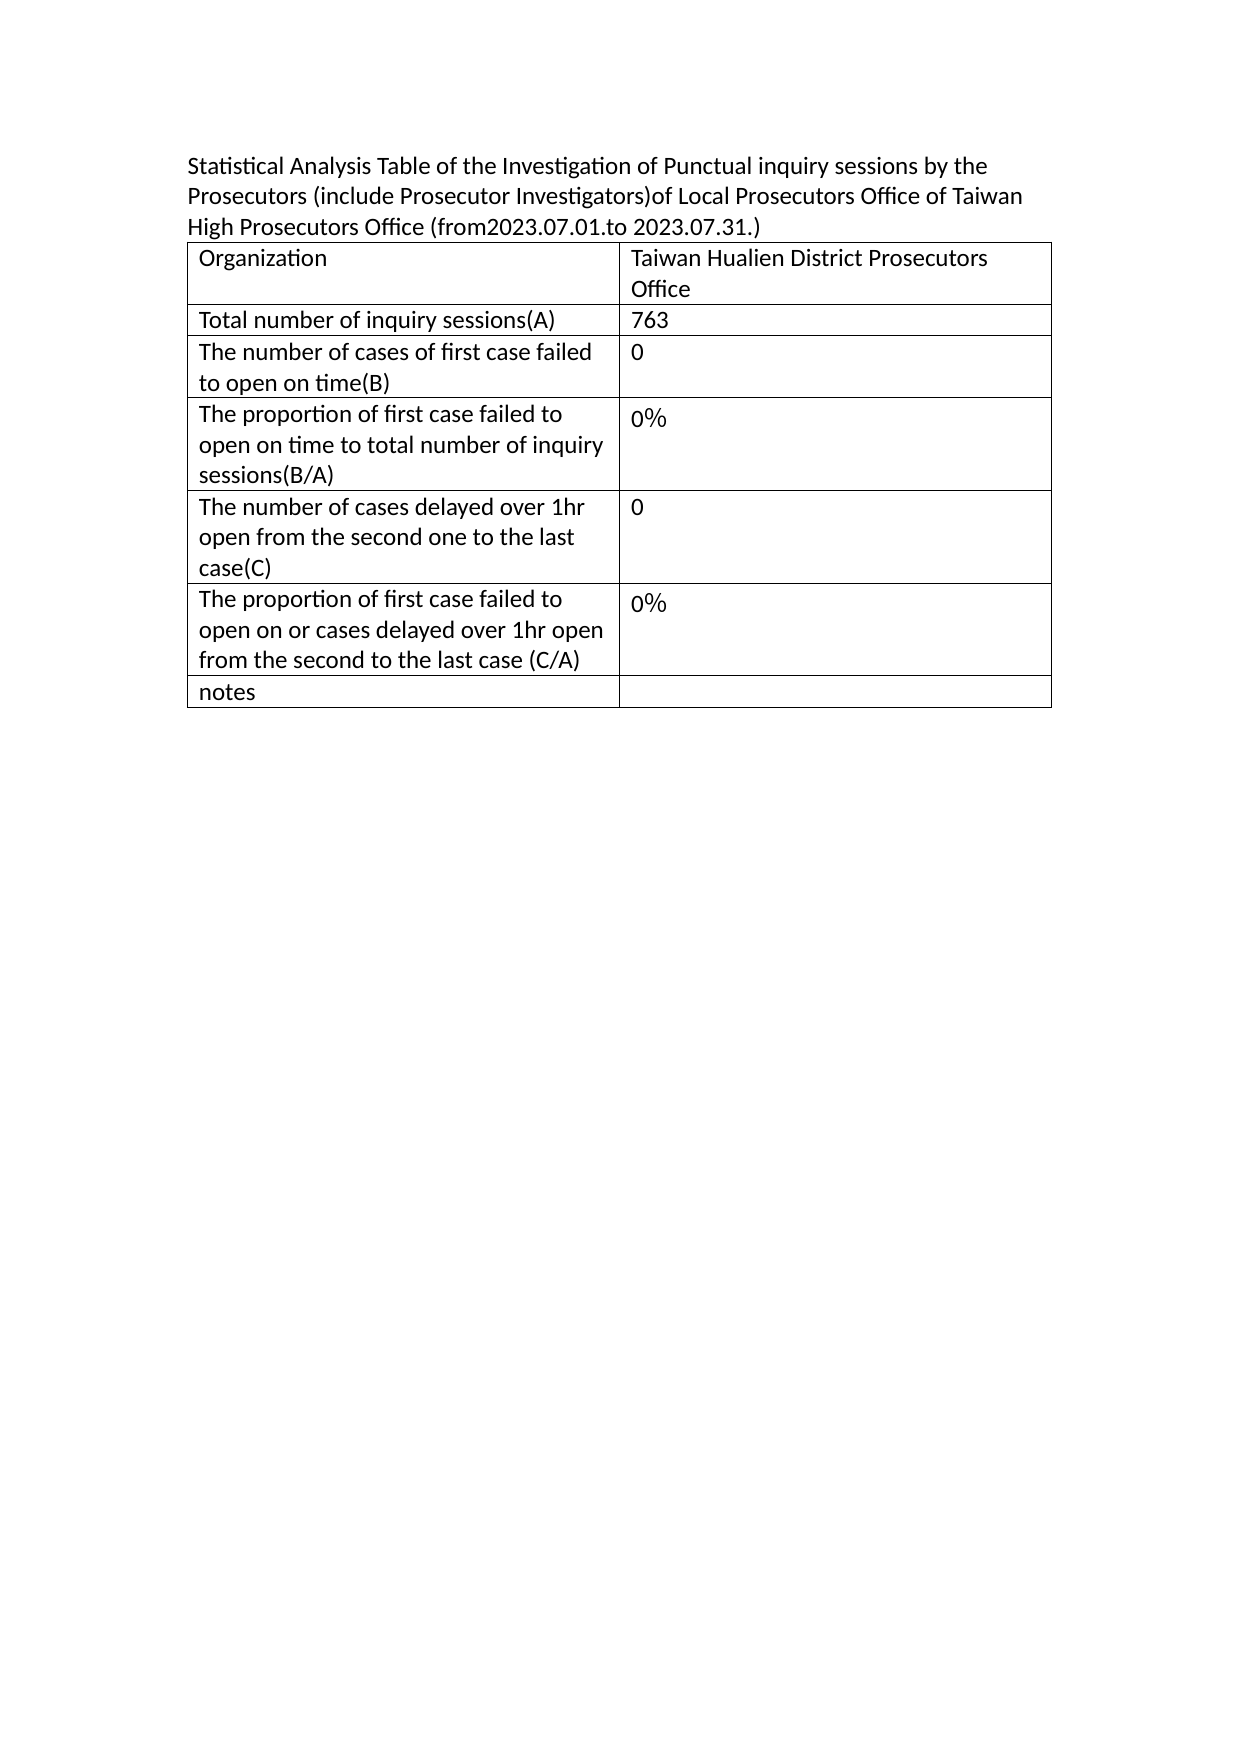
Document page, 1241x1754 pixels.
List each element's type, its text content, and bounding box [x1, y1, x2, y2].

text Statistical Analysis Table of the Investigation of Punctual inquiry sessions by the Prosecutors (include Prosecutor Investigators)of Local Prosecutors Office of Taiwan High Prosecutors Office (from2023.07.01.to 2023.07.31.) [187, 150, 1053, 242]
table_cell 0％ [620, 584, 1051, 675]
table_header Organization [188, 243, 619, 304]
table_cell The proportion of first case failed to open on time to total number of inquiry sessions(B/A) [188, 398, 619, 490]
table_cell The number of cases delayed over 1hr open from the second one to the last case(C) [188, 491, 619, 582]
table_header Taiwan Hualien District Prosecutors Office [620, 243, 1051, 304]
table_cell 0％ [620, 398, 1051, 490]
table_cell [620, 676, 1051, 707]
table_cell 763 [620, 305, 1051, 335]
table_cell The number of cases of first case failed to open on time(B) [188, 336, 619, 397]
table_cell 0 [620, 336, 1051, 397]
table_cell Total number of inquiry sessions(A) [188, 305, 619, 335]
table_cell 0 [620, 491, 1051, 582]
table_cell notes [188, 676, 619, 707]
table_cell The proportion of first case failed to open on or cases delayed over 1hr open from the second to the last case (C/A) [188, 584, 619, 675]
